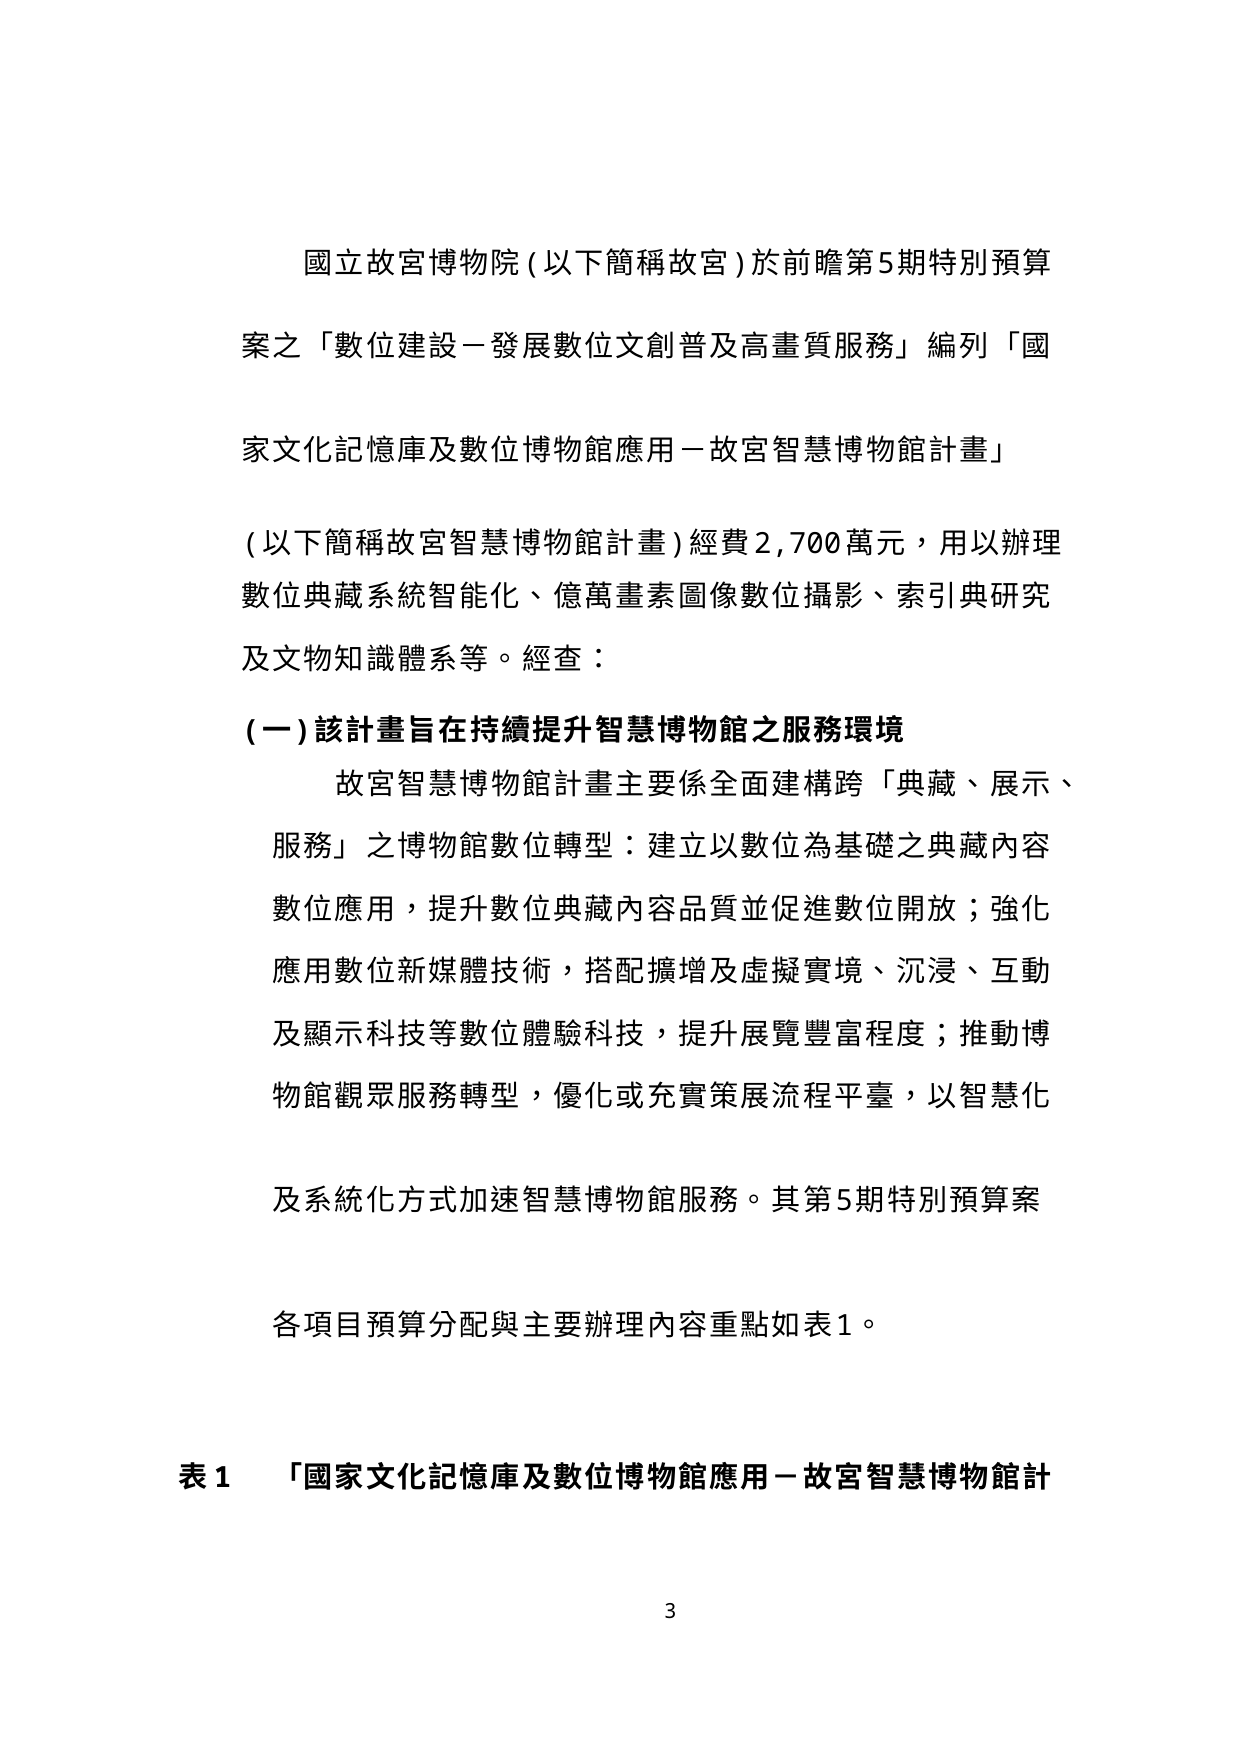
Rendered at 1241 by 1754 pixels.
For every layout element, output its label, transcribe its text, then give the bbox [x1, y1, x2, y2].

text 國立故宮博物院(以下簡稱故宮)於前瞻第5期特別預算案之「數位建設－發展數位文創普及高畫質服務」編列「國家文化記憶庫及數位博物館應用－故宮智慧博物館計畫」(以下簡稱故宮智慧博物館計畫)經費2,700萬元，用以辦理數位典藏系統智能化、億萬畫素圖像數位攝影、索引典研究及文物知識體系等。經查： [236, 177, 1063, 677]
text 表1 「國家文化記憶庫及數位博物館應用－故宮智慧博物館計 [177, 1391, 1063, 1516]
text (一)該計畫旨在持續提升智慧博物館之服務環境 [236, 677, 1063, 740]
text 故宮智慧博物館計畫主要係全面建構跨「典藏、展示、服務」之博物館數位轉型：建立以數位為基礎之典藏內容數位應用，提升數位典藏內容品質並促進數位開放；強化應用數位新媒體技術，搭配擴增及虛擬實境、沉浸、互動及顯示科技等數位體驗科技，提升展覽豐富程度；推動博物館觀眾服務轉型，優化或充實策展流程平臺，以智慧化及系統化方式加速智慧博物館服務。其第5期特別預算案各項目預算分配與主要辦理內容重點如表1。 [266, 740, 1063, 1365]
